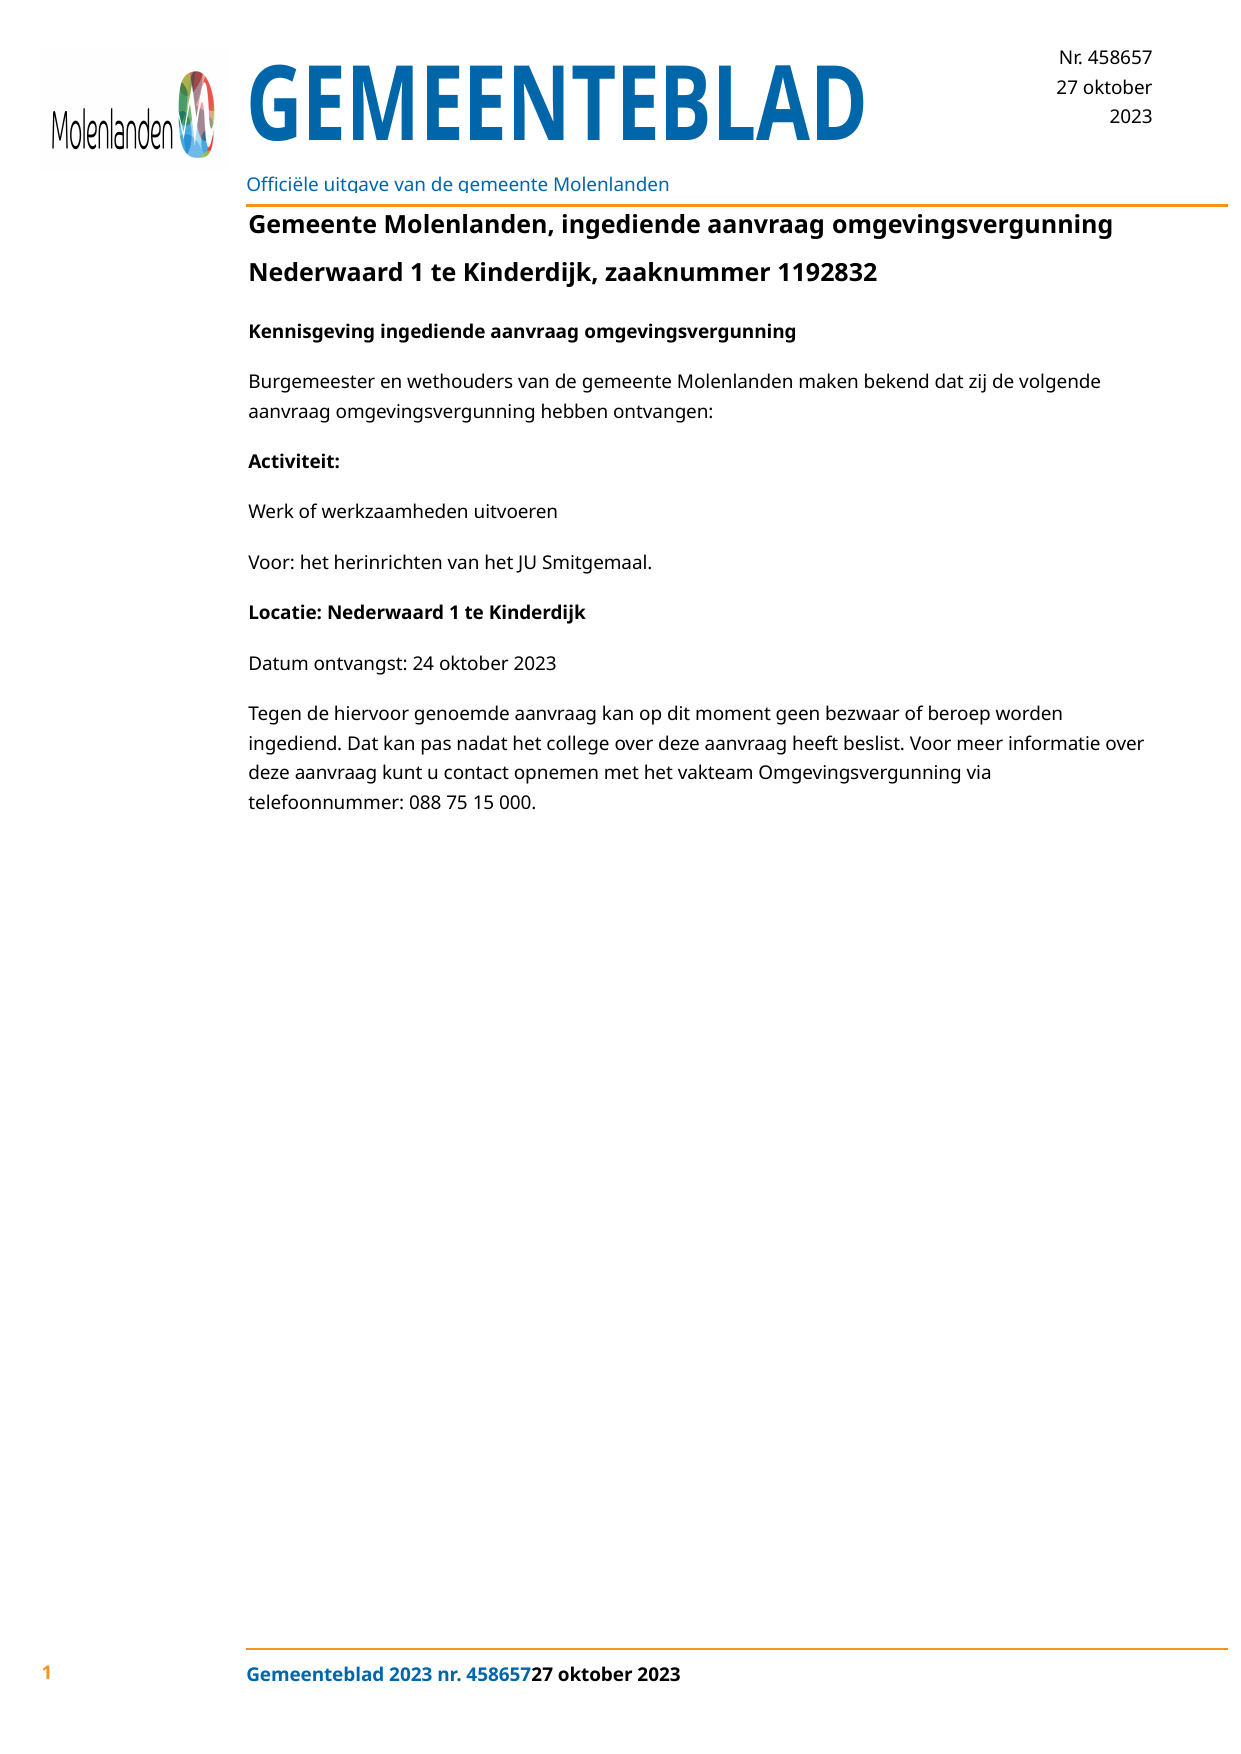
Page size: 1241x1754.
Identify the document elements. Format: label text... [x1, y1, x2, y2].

picture [41, 47, 231, 172]
text Burgemeester en wethouders van de gemeente Molenlanden maken bekend dat zij de volgende aanvraag omgevingsvergunning hebben ontvangen: [248, 368, 1152, 424]
text Voor: het herinrichten van het JU Smitgemaal. [248, 549, 1152, 575]
text Datum ontvangst: 24 oktober 2023 [248, 650, 1152, 676]
text Kennisgeving ingediende aanvraag omgevingsvergunning [248, 318, 1152, 344]
text Gemeente Molenlanden, ingediende aanvraag omgevingsvergunning Nederwaard 1 te Kinderdijk, zaaknummer 1192832 [248, 207, 1152, 288]
text Activiteit: [248, 448, 1152, 474]
text Tegen de hiervoor genoemde aanvraag kan op dit moment geen bezwaar of beroep worden ingediend. Dat kan pas nadat het college over deze aanvraag heeft beslist. Voor meer informatie over deze aanvraag kunt u contact opnemen met het vakteam Omgevingsvergunning via telefoonnummer: 088 75 15 000. [248, 700, 1152, 815]
text Locatie: Nederwaard 1 te Kinderdijk [248, 599, 1152, 625]
text Werk of werkzaamheden uitvoeren [248, 499, 1152, 524]
